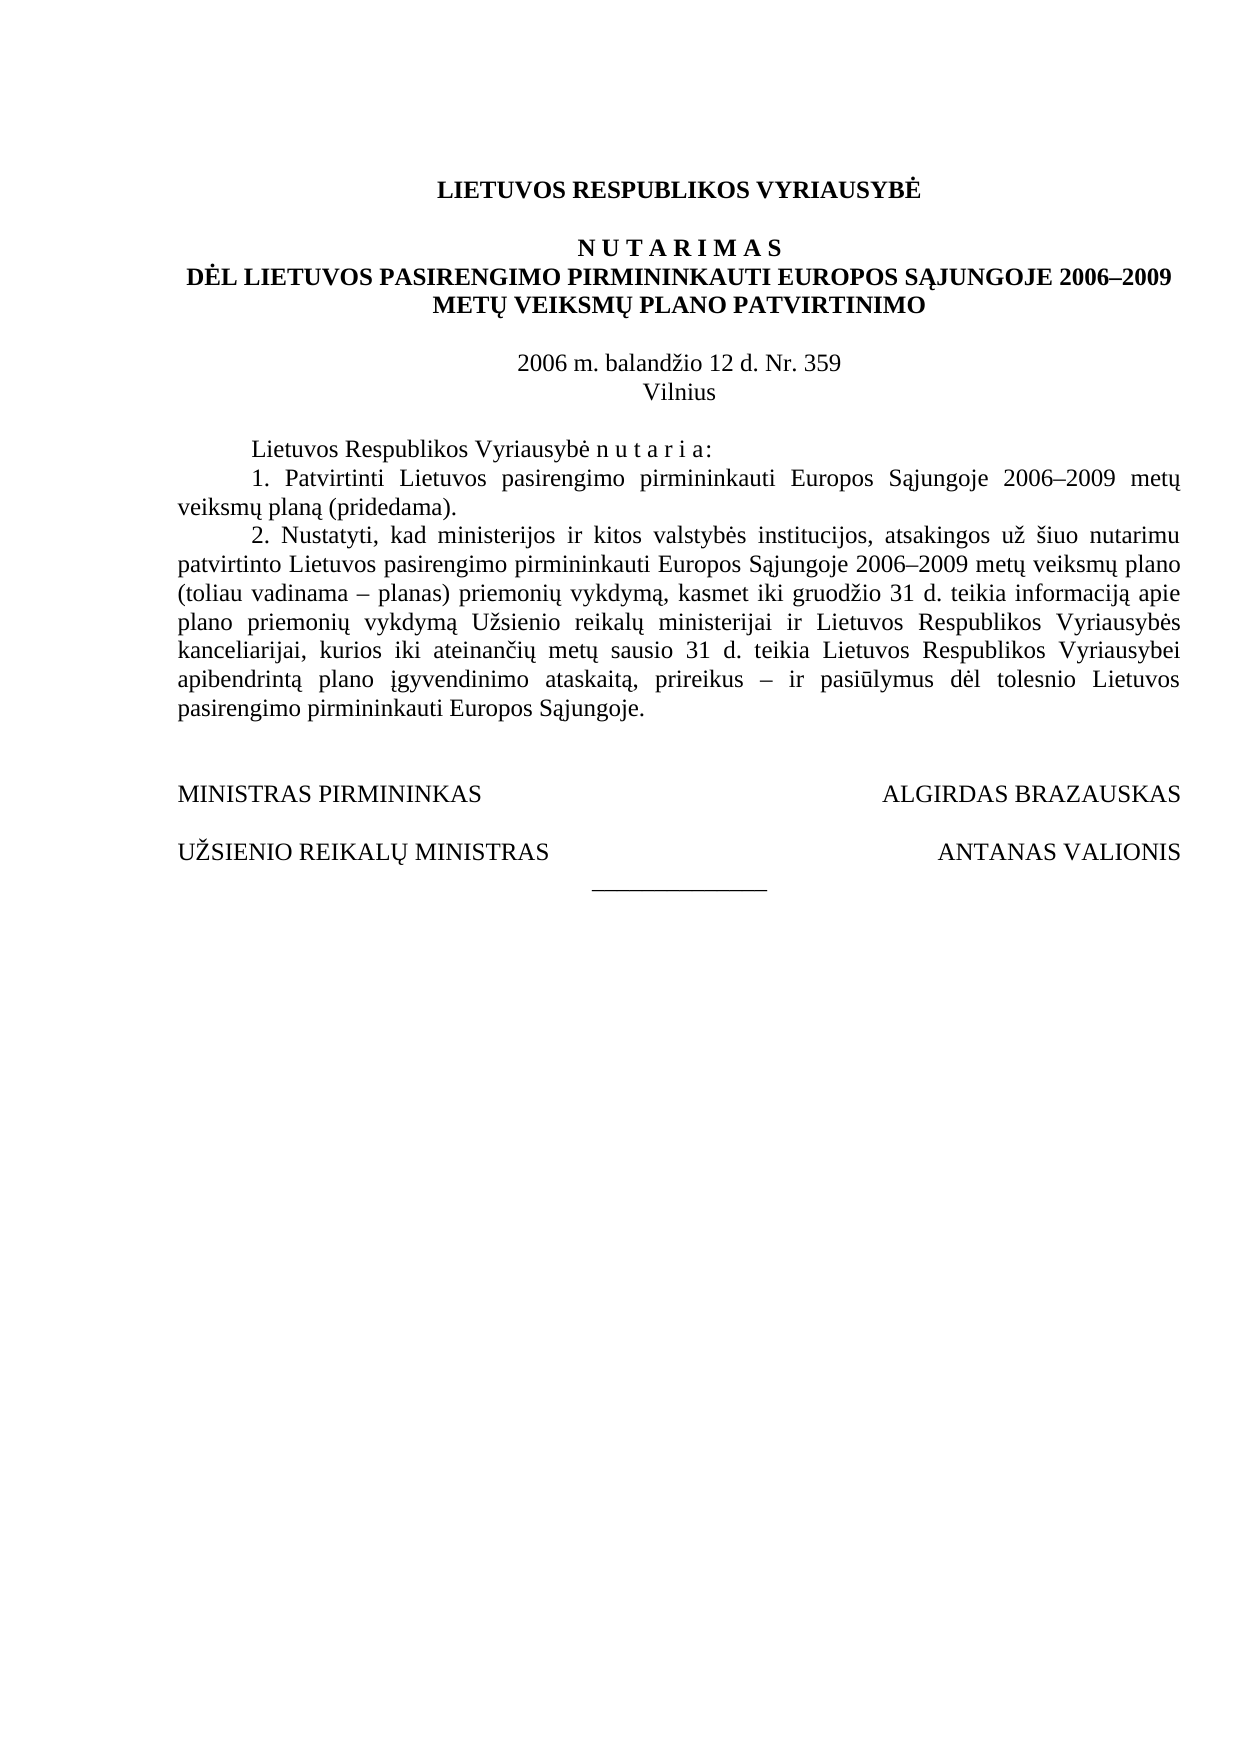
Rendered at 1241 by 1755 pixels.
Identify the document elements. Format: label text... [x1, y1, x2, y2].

text N U T A R I M A S [177, 233, 1181, 262]
text Ministras Pirmininkas Algirdas Brazauskas [177, 779, 1181, 808]
text Vilnius [177, 377, 1181, 406]
text ______________ [177, 866, 1181, 894]
text 2. Nustatyti, kad ministerijos ir kitos valstybės institucijos, atsakingos už šiuo nutarimu patvirtinto Lietuvos pasirengimo pirmininkauti Europos Sąjungoje 2006–2009 metų veiksmų plano (toliau vadinama – planas) priemonių vykdymą, kasmet iki gruodžio 31 d. teikia informaciją apie plano priemonių vykdymą Užsienio reikalų ministerijai ir Lietuvos Respublikos Vyriausybės kanceliarijai, kurios iki ateinančių metų sausio 31 d. teikia Lietuvos Respublikos Vyriausybei apibendrintą plano įgyvendinimo ataskaitą, prireikus – ir pasiūlymus dėl tolesnio Lietuvos pasirengimo pirmininkauti Europos Sąjungoje. [177, 521, 1181, 722]
text Lietuvos Respublikos Vyriausybė nutaria: [177, 434, 1181, 463]
text DĖL LIETUVOS PASIRENGIMO PIRMININKAUTI EUROPOS SĄJUNGOJE 2006–2009 METŲ VEIKSMŲ PLANO PATVIRTINIMO [177, 262, 1181, 319]
text 1. Patvirtinti Lietuvos pasirengimo pirmininkauti Europos Sąjungoje 2006–2009 metų veiksmų planą (pridedama). [177, 463, 1181, 521]
text 2006 m. balandžio 12 d. Nr. 359 [177, 348, 1181, 377]
text Užsienio reikalų ministras Antanas Valionis [177, 837, 1181, 866]
text LIETUVOS RESPUBLIKOS VYRIAUSYBĖ [177, 176, 1181, 204]
